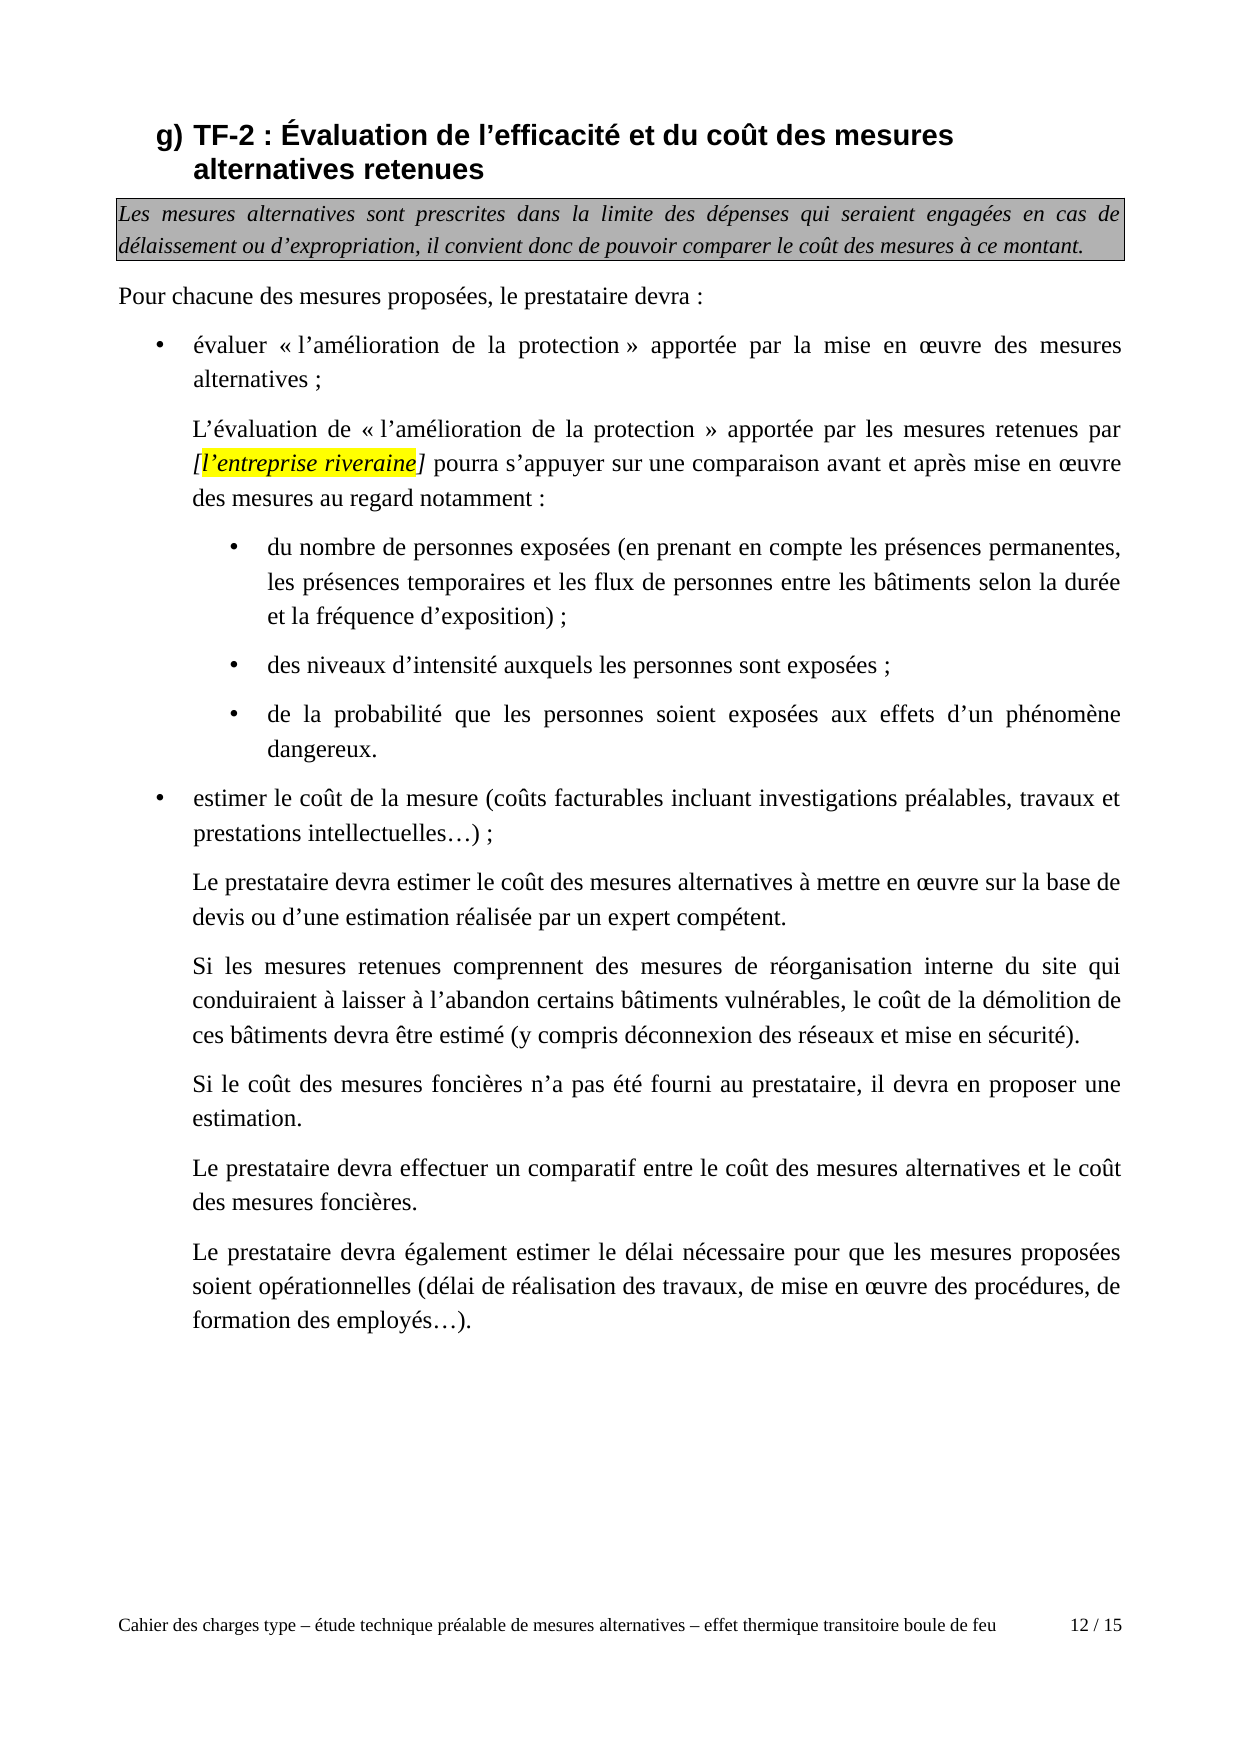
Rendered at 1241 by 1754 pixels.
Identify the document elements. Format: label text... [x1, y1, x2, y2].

text Si le coût des mesures foncières n’a pas été fourni au prestataire, il devra en proposer une estimation. [192, 1069, 1122, 1132]
list des niveaux d’intensité auxquels les personnes sont exposées ; [229, 650, 1122, 679]
text Si les mesures retenues comprennent des mesures de réorganisation interne du site qui conduiraient à laisser à l’abandon certains bâtiments vulnérables, le coût de la démolition de ces bâtiments devra être estimé (y compris déconnexion des réseaux et mise en sécurité). [192, 951, 1122, 1048]
text Le prestataire devra effectuer un comparatif entre le coût des mesures alternatives et le coût des mesures foncières. [192, 1153, 1122, 1216]
list de la probabilité que les personnes soient exposées aux effets d’un phénomène dangereux. [229, 699, 1122, 763]
text Le prestataire devra estimer le coût des mesures alternatives à mettre en œuvre sur la base de devis ou d’une estimation réalisée par un expert compétent. [192, 867, 1122, 930]
text Pour chacune des mesures proposées, le prestataire devra : [118, 281, 1122, 309]
text Les mesures alternatives sont prescrites dans la limite des dépenses qui seraient engagées en cas de délaissement ou d’expropriation, il convient donc de pouvoir comparer le coût des mesures à ce montant. [117, 199, 1124, 260]
text Le prestataire devra également estimer le délai nécessaire pour que les mesures proposées soient opérationnelles (délai de réalisation des travaux, de mise en œuvre des procédures, de formation des employés…). [192, 1237, 1122, 1334]
list du nombre de personnes exposées (en prenant en compte les présences permanentes, les présences temporaires et les flux de personnes entre les bâtiments selon la durée et la fréquence d’exposition) ; [229, 532, 1122, 630]
subtitle TF-2 : Évaluation de l’efficacité et du coût des mesures alternatives retenues [156, 118, 1122, 185]
list estimer le coût de la mesure (coûts facturables incluant investigations préalables, travaux et prestations intellectuelles…) ; [156, 783, 1122, 847]
text L’évaluation de « l’amélioration de la protection » apportée par les mesures retenues par [l’entreprise riveraine] pourra s’appuyer sur une comparaison avant et après mise en œuvre des mesures au regard notamment : [192, 414, 1122, 512]
list évaluer « l’amélioration de la protection » apportée par la mise en œuvre des mesures alternatives ; [156, 330, 1122, 393]
